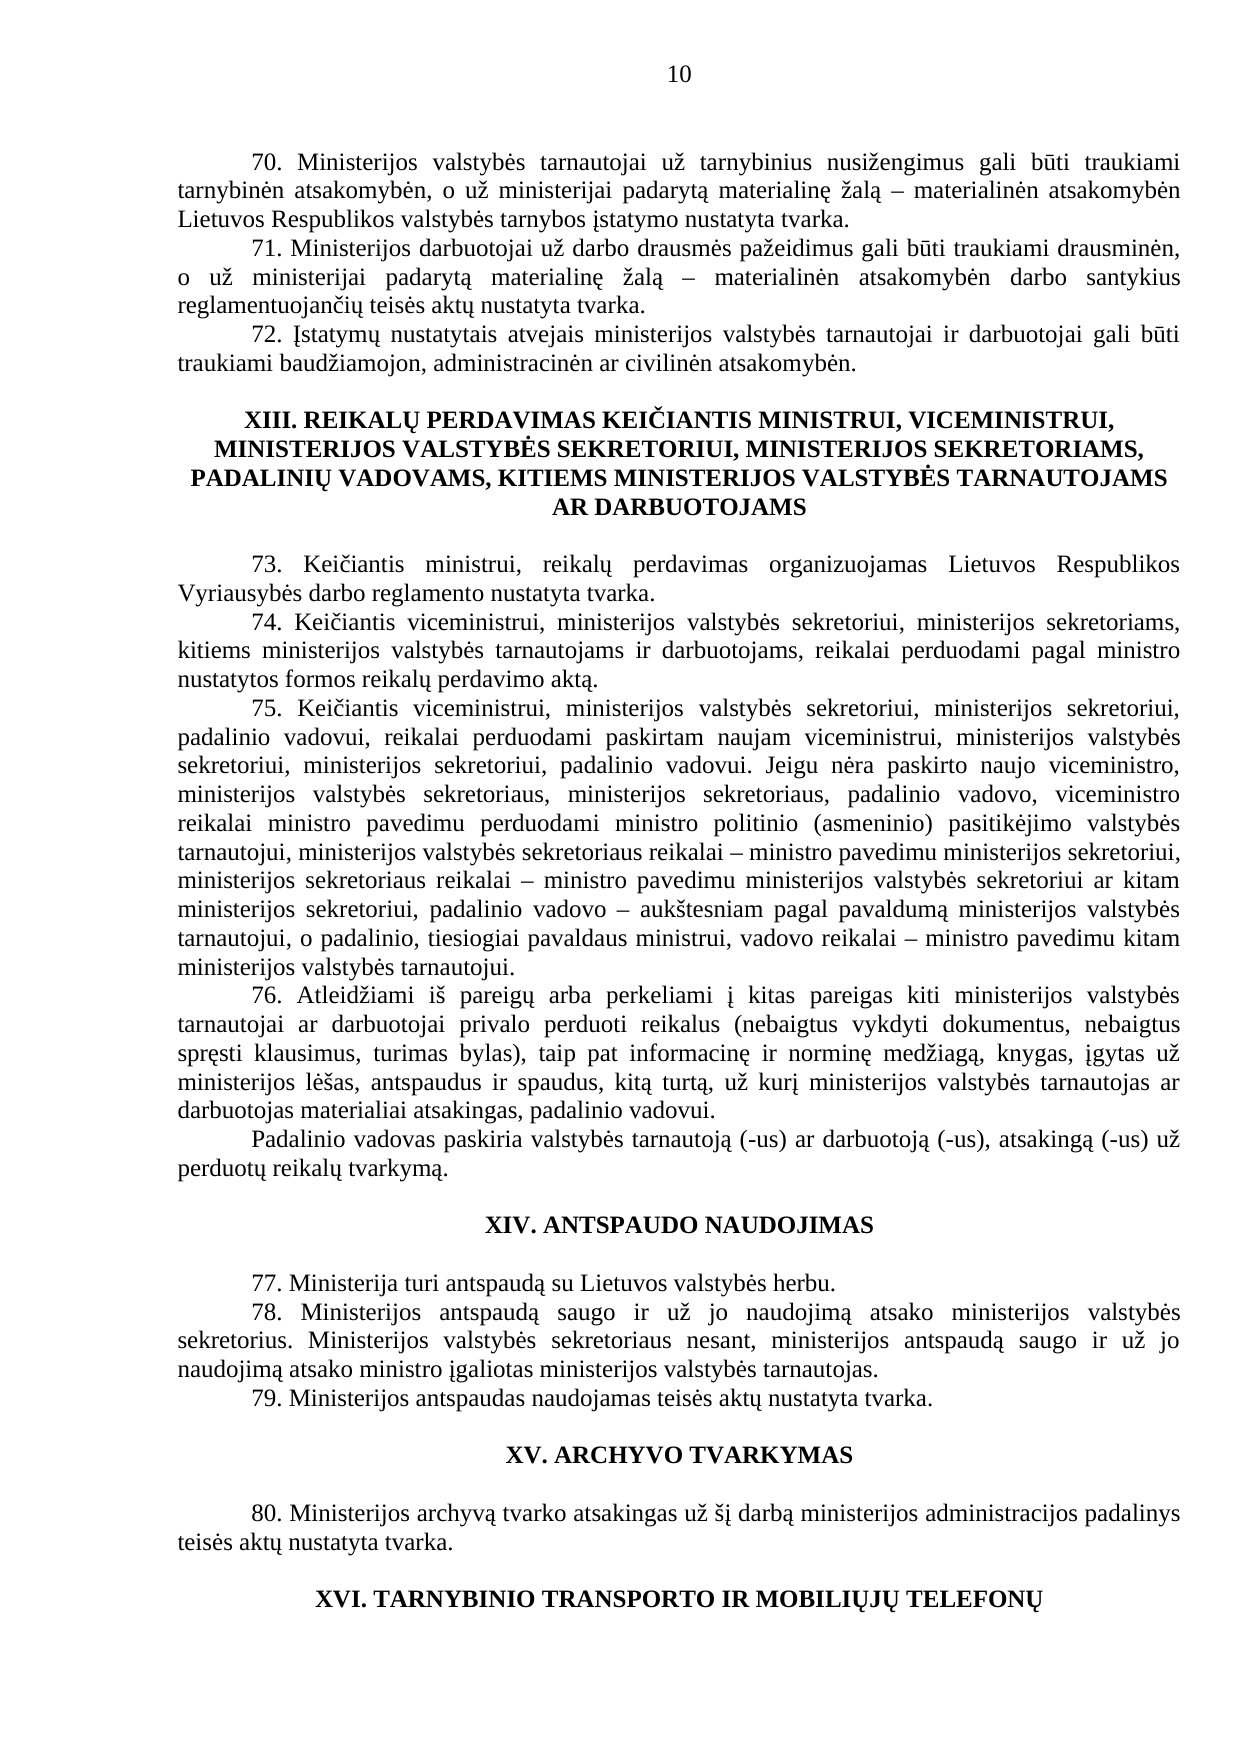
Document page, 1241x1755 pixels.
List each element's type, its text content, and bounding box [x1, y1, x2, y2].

text 74. Keičiantis viceministrui, ministerijos valstybės sekretoriui, ministerijos sekretoriams, kitiems ministerijos valstybės tarnautojams ir darbuotojams, reikalai perduodami pagal ministro nustatytos formos reikalų perdavimo aktą. [177, 607, 1181, 693]
text 79. Ministerijos antspaudas naudojamas teisės aktų nustatyta tvarka. [177, 1383, 1181, 1412]
text Padalinio vadovas paskiria valstybės tarnautoją (-us) ar darbuotoją (-us), atsakingą (-us) už perduotų reikalų tvarkymą. [177, 1124, 1181, 1182]
text XVI. TARNYBINIO TRANSPORTO IR MOBILIŲJŲ TELEFONŲ [177, 1584, 1181, 1613]
text 76. Atleidžiami iš pareigų arba perkeliami į kitas pareigas kiti ministerijos valstybės tarnautojai ar darbuotojai privalo perduoti reikalus (nebaigtus vykdyti dokumentus, nebaigtus spręsti klausimus, turimas bylas), taip pat informacinę ir norminę medžiagą, knygas, įgytas už ministerijos lėšas, antspaudus ir spaudus, kitą turtą, už kurį ministerijos valstybės tarnautojas ar darbuotojas materialiai atsakingas, padalinio vadovui. [177, 981, 1181, 1124]
text MINISTERIJOS VALSTYBĖS SEKRETORIUI, MINISTERIJOS SEKRETORIAMS, [177, 434, 1181, 463]
text 80. Ministerijos archyvą tvarko atsakingas už šį darbą ministerijos administracijos padalinys teisės aktų nustatyta tvarka. [177, 1498, 1181, 1556]
text 72. Įstatymų nustatytais atvejais ministerijos valstybės tarnautojai ir darbuotojai gali būti traukiami baudžiamojon, administracinėn ar civilinėn atsakomybėn. [177, 319, 1181, 377]
text PADALINIŲ VADOVAMS, KITIEMS MINISTERIJOS VALSTYBĖS TARNAUTOJAMS [177, 463, 1181, 492]
text 75. Keičiantis viceministrui, ministerijos valstybės sekretoriui, ministerijos sekretoriui, padalinio vadovui, reikalai perduodami paskirtam naujam viceministrui, ministerijos valstybės sekretoriui, ministerijos sekretoriui, padalinio vadovui. Jeigu nėra paskirto naujo viceministro, ministerijos valstybės sekretoriaus, ministerijos sekretoriaus, padalinio vadovo, viceministro reikalai ministro pavedimu perduodami ministro politinio (asmeninio) pasitikėjimo valstybės tarnautojui, ministerijos valstybės sekretoriaus reikalai – ministro pavedimu ministerijos sekretoriui, ministerijos sekretoriaus reikalai – ministro pavedimu ministerijos valstybės sekretoriui ar kitam ministerijos sekretoriui, padalinio vadovo – aukštesniam pagal pavaldumą ministerijos valstybės tarnautojui, o padalinio, tiesiogiai pavaldaus ministrui, vadovo reikalai – ministro pavedimu kitam ministerijos valstybės tarnautojui. [177, 693, 1181, 981]
text XIII. REIKALŲ PERDAVIMAS KEIČIANTIS MINISTRUI, VICEMINISTRUI, [177, 406, 1181, 434]
text 73. Keičiantis ministrui, reikalų perdavimas organizuojamas Lietuvos Respublikos Vyriausybės darbo reglamento nustatyta tvarka. [177, 549, 1181, 607]
text 70. Ministerijos valstybės tarnautojai už tarnybinius nusižengimus gali būti traukiami tarnybinėn atsakomybėn, o už ministerijai padarytą materialinę žalą – materialinėn atsakomybėn Lietuvos Respublikos valstybės tarnybos įstatymo nustatyta tvarka. [177, 147, 1181, 233]
text XV. ARCHYVO TVARKYMAS [177, 1441, 1181, 1469]
text 78. Ministerijos antspaudą saugo ir už jo naudojimą atsako ministerijos valstybės sekretorius. Ministerijos valstybės sekretoriaus nesant, ministerijos antspaudą saugo ir už jo naudojimą atsako ministro įgaliotas ministerijos valstybės tarnautojas. [177, 1297, 1181, 1383]
text XIV. ANTSPAUDO NAUDOJIMAS [177, 1211, 1181, 1239]
text 71. Ministerijos darbuotojai už darbo drausmės pažeidimus gali būti traukiami drausminėn, o už ministerijai padarytą materialinę žalą – materialinėn atsakomybėn darbo santykius reglamentuojančių teisės aktų nustatyta tvarka. [177, 233, 1181, 319]
text AR DARBUOTOJAMS [177, 492, 1181, 521]
text 77. Ministerija turi antspaudą su Lietuvos valstybės herbu. [177, 1268, 1181, 1297]
